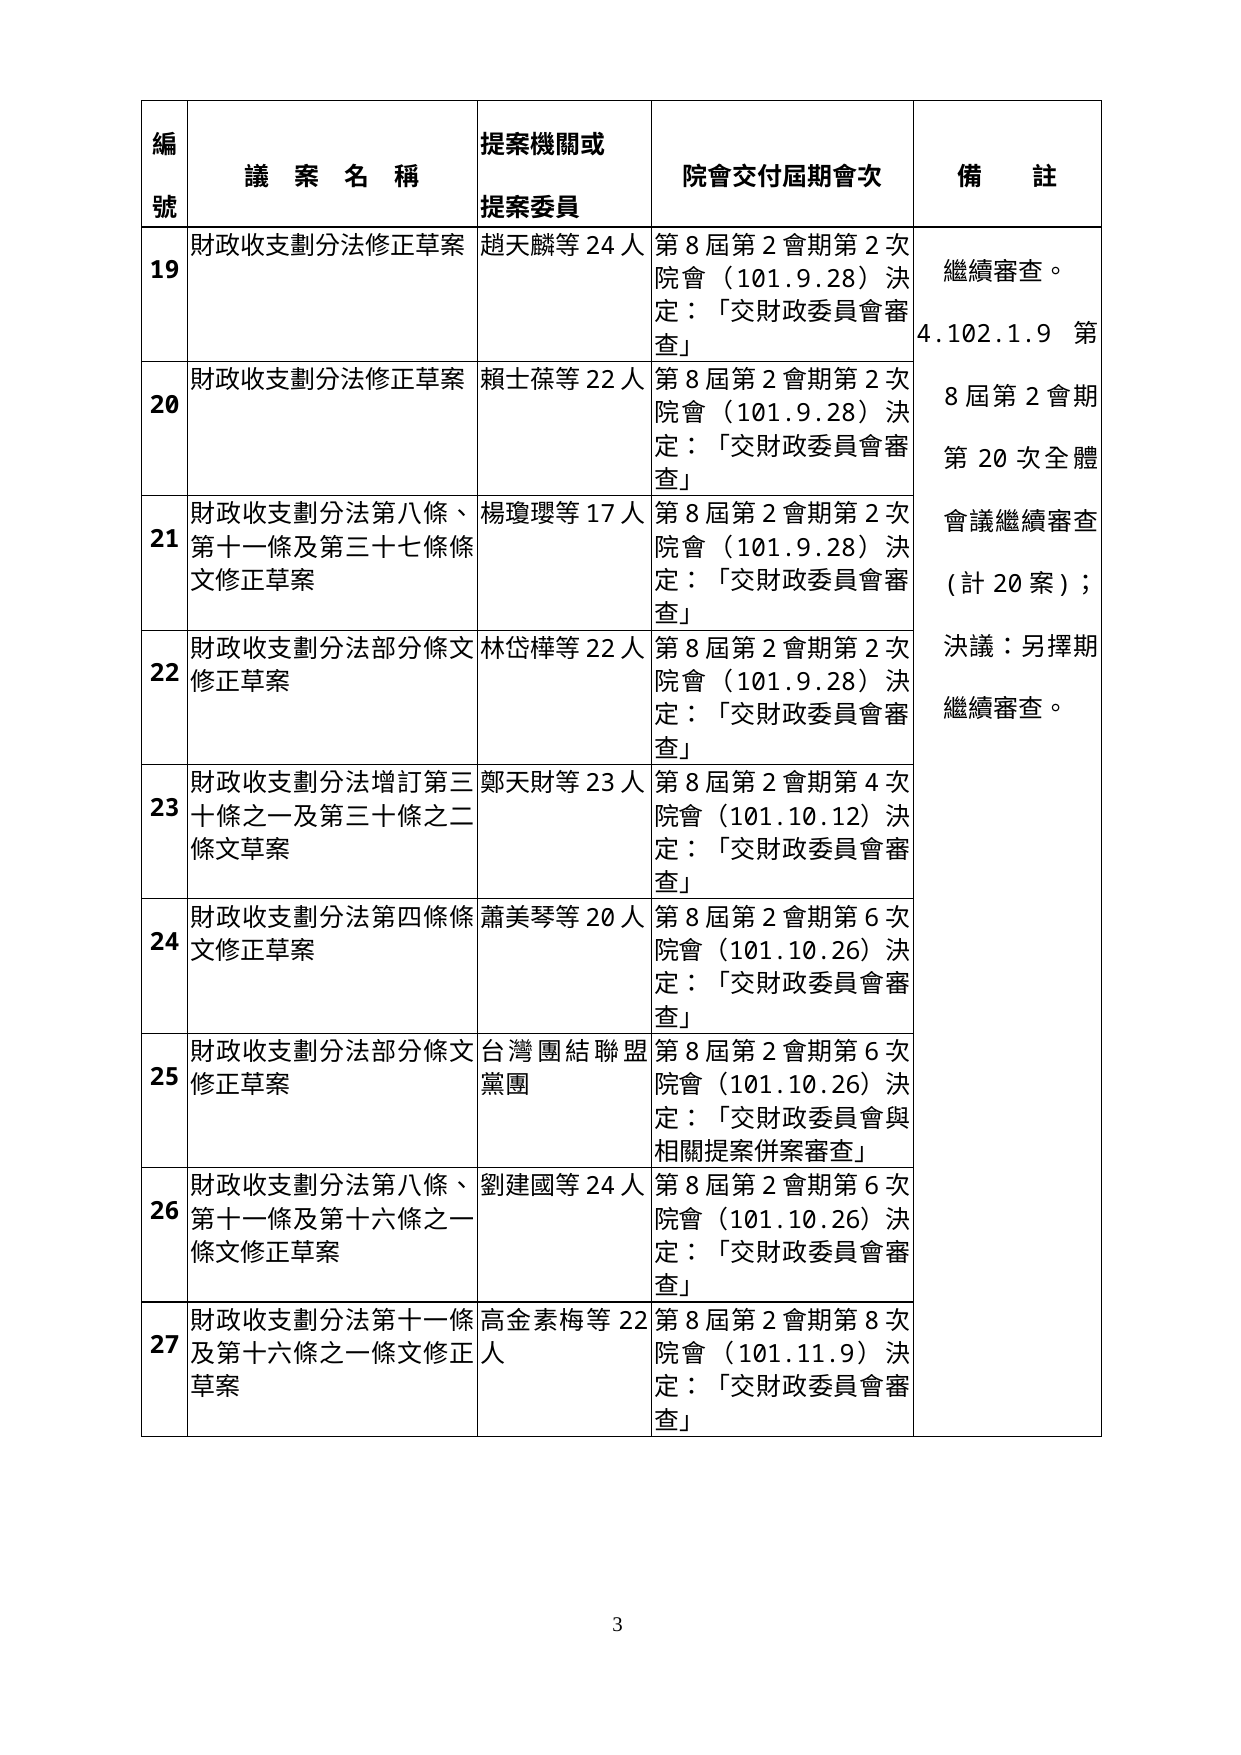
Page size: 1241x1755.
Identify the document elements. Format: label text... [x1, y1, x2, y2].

table_cell 19 [142, 228, 187, 361]
table_cell 鄭天財等23人 [478, 765, 651, 898]
table_cell 財政收支劃分法第八條、第十一條及第十六條之一條文修正草案 [188, 1168, 477, 1301]
table_cell 財政收支劃分法修正草案 [188, 228, 477, 361]
table_header 議 案 名 稱 [188, 101, 477, 226]
table_cell 財政收支劃分法部分條文修正草案 [188, 631, 477, 764]
table_cell 楊瓊瓔等17人 [478, 496, 651, 629]
table_cell 財政收支劃分法修正草案 [188, 362, 477, 495]
table_cell 高金素梅等22人 [478, 1303, 651, 1436]
table_cell 第8屆第2會期第6次院會（101.10.26）決定：「交財政委員會審查」 [652, 899, 913, 1033]
table_cell 第8屆第2會期第2次院會（101.9.28）決定：「交財政委員會審查」 [652, 228, 913, 361]
table_header 院會交付屆期會次 [652, 101, 913, 226]
table_cell 20 [142, 362, 187, 495]
table_cell 林岱樺等22人 [478, 631, 651, 764]
table_cell 第8屆第2會期第6次院會（101.10.26）決定：「交財政委員會審查」 [652, 1168, 913, 1301]
table_cell 第8屆第2會期第2次院會（101.9.28）決定：「交財政委員會審查」 [652, 496, 913, 629]
table_header 備 註 [914, 101, 1101, 226]
table_cell 第8屆第2會期第8次院會（101.11.9）決定：「交財政委員會審查」 [652, 1303, 913, 1436]
table_cell 台灣團結聯盟黨團 [478, 1034, 651, 1167]
table_cell 26 [142, 1168, 187, 1301]
table_cell 22 [142, 631, 187, 764]
table_cell 第8屆第2會期第4次院會（101.10.12）決定：「交財政委員會審查」 [652, 765, 913, 898]
table_cell 財政收支劃分法第四條條文修正草案 [188, 899, 477, 1033]
table_cell 25 [142, 1034, 187, 1167]
table_cell 繼續審查。 4.102.1.9第8屆第2會期第20次全體會議繼續審查(計20案)；決議：另擇期繼續審查。 [914, 228, 1101, 1436]
table_cell 劉建國等24人 [478, 1168, 651, 1301]
table_cell 第8屆第2會期第2次院會（101.9.28）決定：「交財政委員會審查」 [652, 362, 913, 495]
table_cell 蕭美琴等20人 [478, 899, 651, 1033]
table_cell 財政收支劃分法部分條文修正草案 [188, 1034, 477, 1167]
table_header 提案機關或 提案委員 [478, 101, 651, 226]
table_cell 23 [142, 765, 187, 898]
table_cell 財政收支劃分法增訂第三十條之一及第三十條之二條文草案 [188, 765, 477, 898]
table_cell 24 [142, 899, 187, 1033]
table_cell 賴士葆等22人 [478, 362, 651, 495]
table_cell 趙天麟等24人 [478, 228, 651, 361]
table_cell 財政收支劃分法第十一條及第十六條之一條文修正草案 [188, 1303, 477, 1436]
table_cell 第8屆第2會期第6次院會（101.10.26）決定：「交財政委員會與相關提案併案審查」 [652, 1034, 913, 1167]
table_cell 21 [142, 496, 187, 629]
table_cell 27 [142, 1303, 187, 1436]
table_cell 財政收支劃分法第八條、第十一條及第三十七條條文修正草案 [188, 496, 477, 629]
table_header 編號 [142, 101, 187, 226]
table_cell 第8屆第2會期第2次院會（101.9.28）決定：「交財政委員會審查」 [652, 631, 913, 764]
